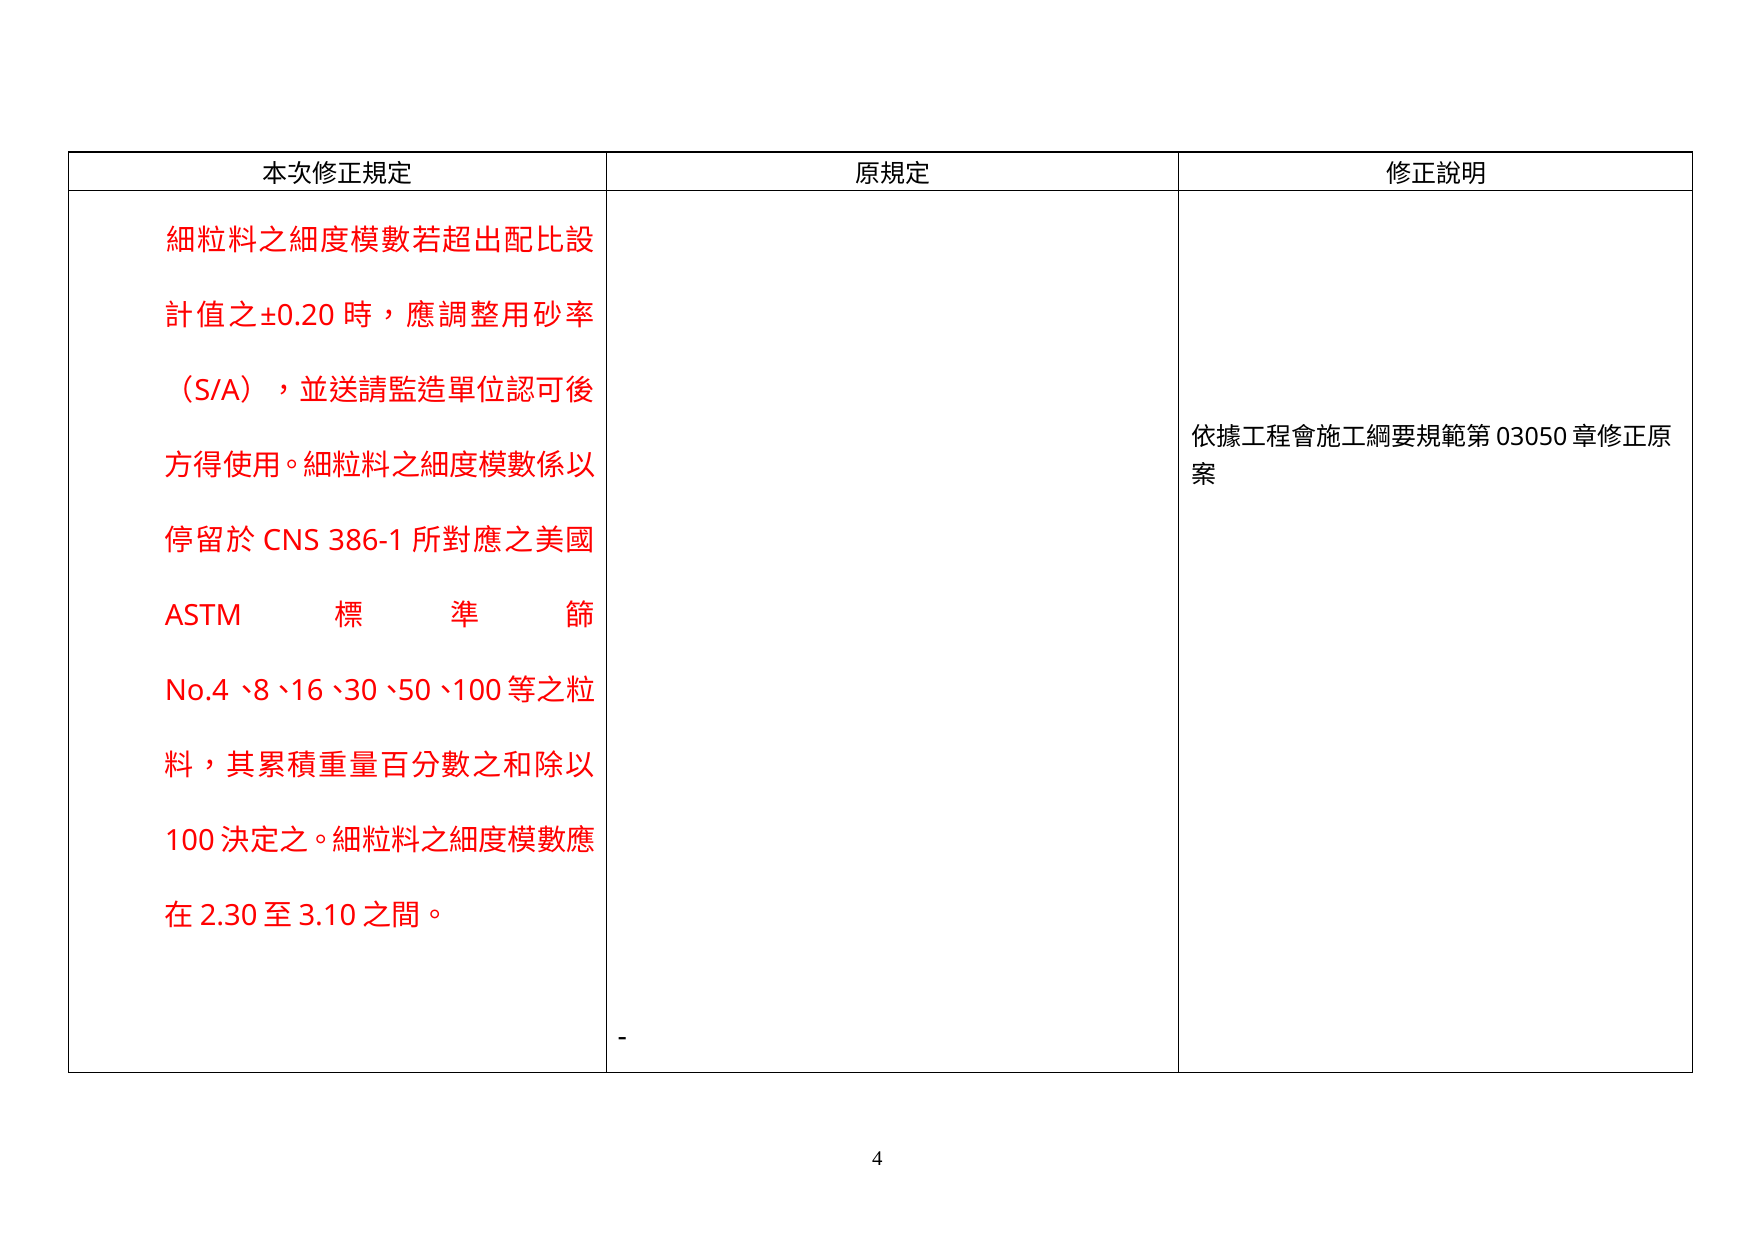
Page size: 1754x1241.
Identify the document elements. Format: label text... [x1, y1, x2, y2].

table_cell [607, 191, 1178, 1072]
table_header 原規定 [607, 153, 1178, 190]
table_header 修正說明 [1179, 153, 1692, 190]
table_header 本次修正規定 [69, 153, 606, 190]
table_cell 依據工程會施工綱要規範第03050章修正原案 [1179, 191, 1692, 1072]
table_cell 細粒料之細度模數若超出配比設計值之±0.20時，應調整用砂率（S/A），並送請監造單位認可後方得使用。細粒料之細度模數係以停留於CNS 386-1所對應之美國ASTM標準篩No.4、8、16、30、50、100等之粒料，其累積重量百分數之和除以100決定之。細粒料之細度模數應在2.30至3.10之間。 [69, 191, 606, 1072]
